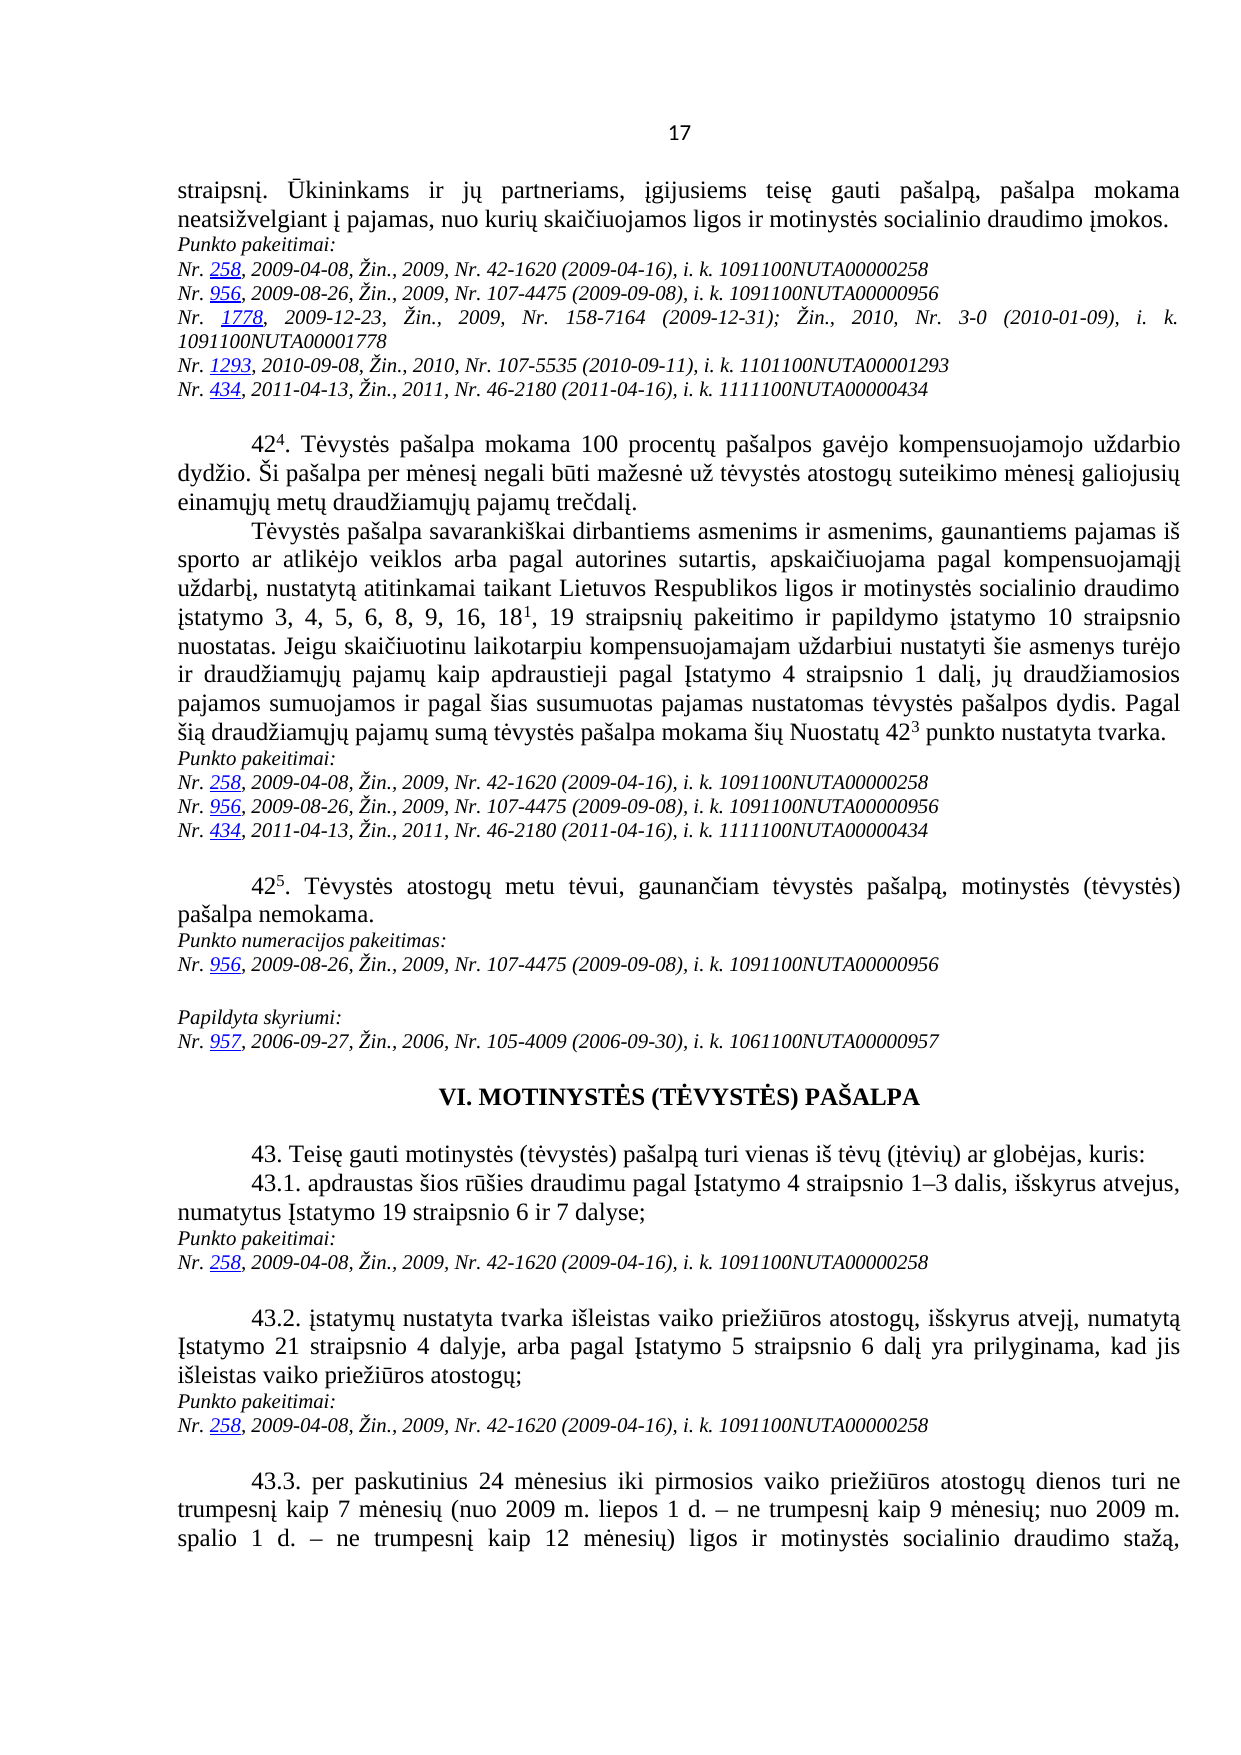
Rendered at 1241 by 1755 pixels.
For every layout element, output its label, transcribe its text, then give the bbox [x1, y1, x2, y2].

text 43.2. įstatymų nustatyta tvarka išleistas vaiko priežiūros atostogų, išskyrus atvejį, numatytą Įstatymo 21 straipsnio 4 dalyje, arba pagal Įstatymo 5 straipsnio 6 dalį yra prilyginama, kad jis išleistas vaiko priežiūros atostogų; [177, 1303, 1181, 1389]
text Tėvystės pašalpa savarankiškai dirbantiems asmenims ir asmenims, gaunantiems pajamas iš sporto ar atlikėjo veiklos arba pagal autorines sutartis, apskaičiuojama pagal kompensuojamąjį uždarbį, nustatytą atitinkamai taikant Lietuvos Respublikos ligos ir motinystės socialinio draudimo įstatymo 3, 4, 5, 6, 8, 9, 16, 181, 19 straipsnių pakeitimo ir papildymo įstatymo 10 straipsnio nuostatas. Jeigu skaičiuotinu laikotarpiu kompensuojamajam uždarbiui nustatyti šie asmenys turėjo ir draudžiamųjų pajamų kaip apdraustieji pagal Įstatymo 4 straipsnio 1 dalį, jų draudžiamosios pajamos sumuojamos ir pagal šias susumuotas pajamas nustatomas tėvystės pašalpos dydis. Pagal šią draudžiamųjų pajamų sumą tėvystės pašalpa mokama šių Nuostatų 423 punkto nustatyta tvarka. [177, 516, 1181, 746]
text Nr. 1293, 2010-09-08, Žin., 2010, Nr. 107-5535 (2010-09-11), i. k. 1101100NUTA00001293 [177, 353, 1181, 377]
text Nr. 957, 2006-09-27, Žin., 2006, Nr. 105-4009 (2006-09-30), i. k. 1061100NUTA00000957 [177, 1029, 1181, 1053]
text Nr. 956, 2009-08-26, Žin., 2009, Nr. 107-4475 (2009-09-08), i. k. 1091100NUTA00000956 [177, 281, 1181, 304]
text 424. Tėvystės pašalpa mokama 100 procentų pašalpos gavėjo kompensuojamojo uždarbio dydžio. Ši pašalpa per mėnesį negali būti mažesnė už tėvystės atostogų suteikimo mėnesį galiojusių einamųjų metų draudžiamųjų pajamų trečdalį. [177, 429, 1181, 516]
text 43. Teisę gauti motinystės (tėvystės) pašalpą turi vienas iš tėvų (įtėvių) ar globėjas, kuris: [177, 1139, 1181, 1168]
text Nr. 434, 2011-04-13, Žin., 2011, Nr. 46-2180 (2011-04-16), i. k. 1111100NUTA00000434 [177, 377, 1181, 401]
text 425. Tėvystės atostogų metu tėvui, gaunančiam tėvystės pašalpą, motinystės (tėvystės) pašalpa nemokama. [177, 871, 1181, 928]
text Nr. 258, 2009-04-08, Žin., 2009, Nr. 42-1620 (2009-04-16), i. k. 1091100NUTA00000258 [177, 770, 1181, 794]
text Punkto pakeitimai: [177, 746, 1181, 770]
text Nr. 956, 2009-08-26, Žin., 2009, Nr. 107-4475 (2009-09-08), i. k. 1091100NUTA00000956 [177, 952, 1181, 976]
text 43.3. per paskutinius 24 mėnesius iki pirmosios vaiko priežiūros atostogų dienos turi ne trumpesnį kaip 7 mėnesių (nuo 2009 m. liepos 1 d. – ne trumpesnį kaip 9 mėnesių; nuo 2009 m. spalio 1 d. – ne trumpesnį kaip 12 mėnesių) ligos ir motinystės socialinio draudimo stažą, [177, 1466, 1181, 1552]
text Punkto numeracijos pakeitimas: [177, 928, 1181, 952]
text 43.1. apdraustas šios rūšies draudimu pagal Įstatymo 4 straipsnio 1–3 dalis, išskyrus atvejus, numatytus Įstatymo 19 straipsnio 6 ir 7 dalyse; [177, 1168, 1181, 1226]
text Nr. 434, 2011-04-13, Žin., 2011, Nr. 46-2180 (2011-04-16), i. k. 1111100NUTA00000434 [177, 818, 1181, 842]
text Punkto pakeitimai: [177, 1226, 1181, 1250]
text Nr. 258, 2009-04-08, Žin., 2009, Nr. 42-1620 (2009-04-16), i. k. 1091100NUTA00000258 [177, 1413, 1181, 1437]
text Punkto pakeitimai: [177, 232, 1181, 256]
text straipsnį. Ūkininkams ir jų partneriams, įgijusiems teisę gauti pašalpą, pašalpa mokama neatsižvelgiant į pajamas, nuo kurių skaičiuojamos ligos ir motinystės socialinio draudimo įmokos. [177, 175, 1181, 232]
text Nr. 258, 2009-04-08, Žin., 2009, Nr. 42-1620 (2009-04-16), i. k. 1091100NUTA00000258 [177, 1250, 1181, 1274]
text Punkto pakeitimai: [177, 1389, 1181, 1413]
text Nr. 1778, 2009-12-23, Žin., 2009, Nr. 158-7164 (2009-12-31); Žin., 2010, Nr. 3-0 (2010-01-09), i. k. 1091100NUTA00001778 [177, 304, 1181, 353]
text Nr. 258, 2009-04-08, Žin., 2009, Nr. 42-1620 (2009-04-16), i. k. 1091100NUTA00000258 [177, 256, 1181, 281]
text VI. MOTINYSTĖS (TĖVYSTĖS) PAŠALPA [177, 1082, 1181, 1111]
text Papildyta skyriumi: [177, 1005, 1181, 1029]
text Nr. 956, 2009-08-26, Žin., 2009, Nr. 107-4475 (2009-09-08), i. k. 1091100NUTA00000956 [177, 794, 1181, 818]
